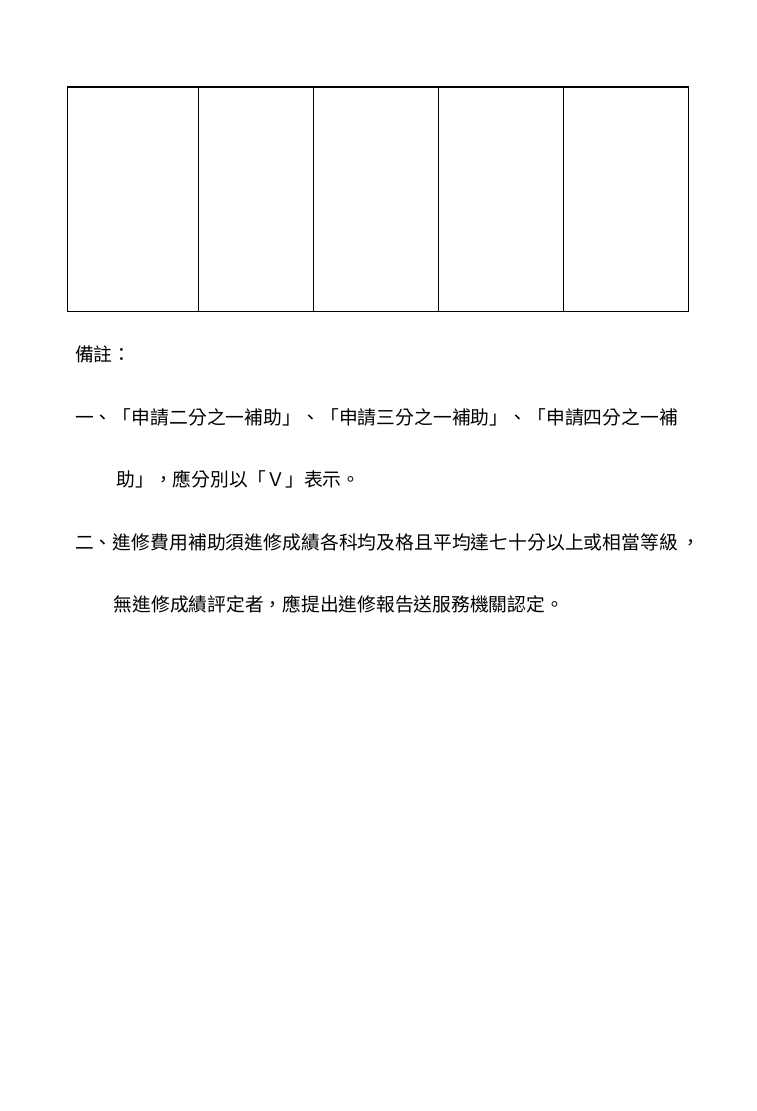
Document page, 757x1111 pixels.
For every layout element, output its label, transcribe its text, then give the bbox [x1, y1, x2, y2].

text 二、進修費用補助須進修成績各科均及格且平均達七十分以上或相當等級，無進修成績評定者，應提出進修報告送服務機關認定。 [75, 499, 681, 624]
table_cell [564, 88, 688, 311]
text 一、「申請二分之一補助」、「申請三分之一補助」、「申請四分之一補助」，應分別以「Ｖ」表示。 [75, 374, 681, 499]
table_cell [68, 88, 198, 311]
table_cell [199, 88, 313, 311]
table_cell [314, 88, 438, 311]
table_cell [439, 88, 563, 311]
text 備註： [75, 312, 681, 374]
